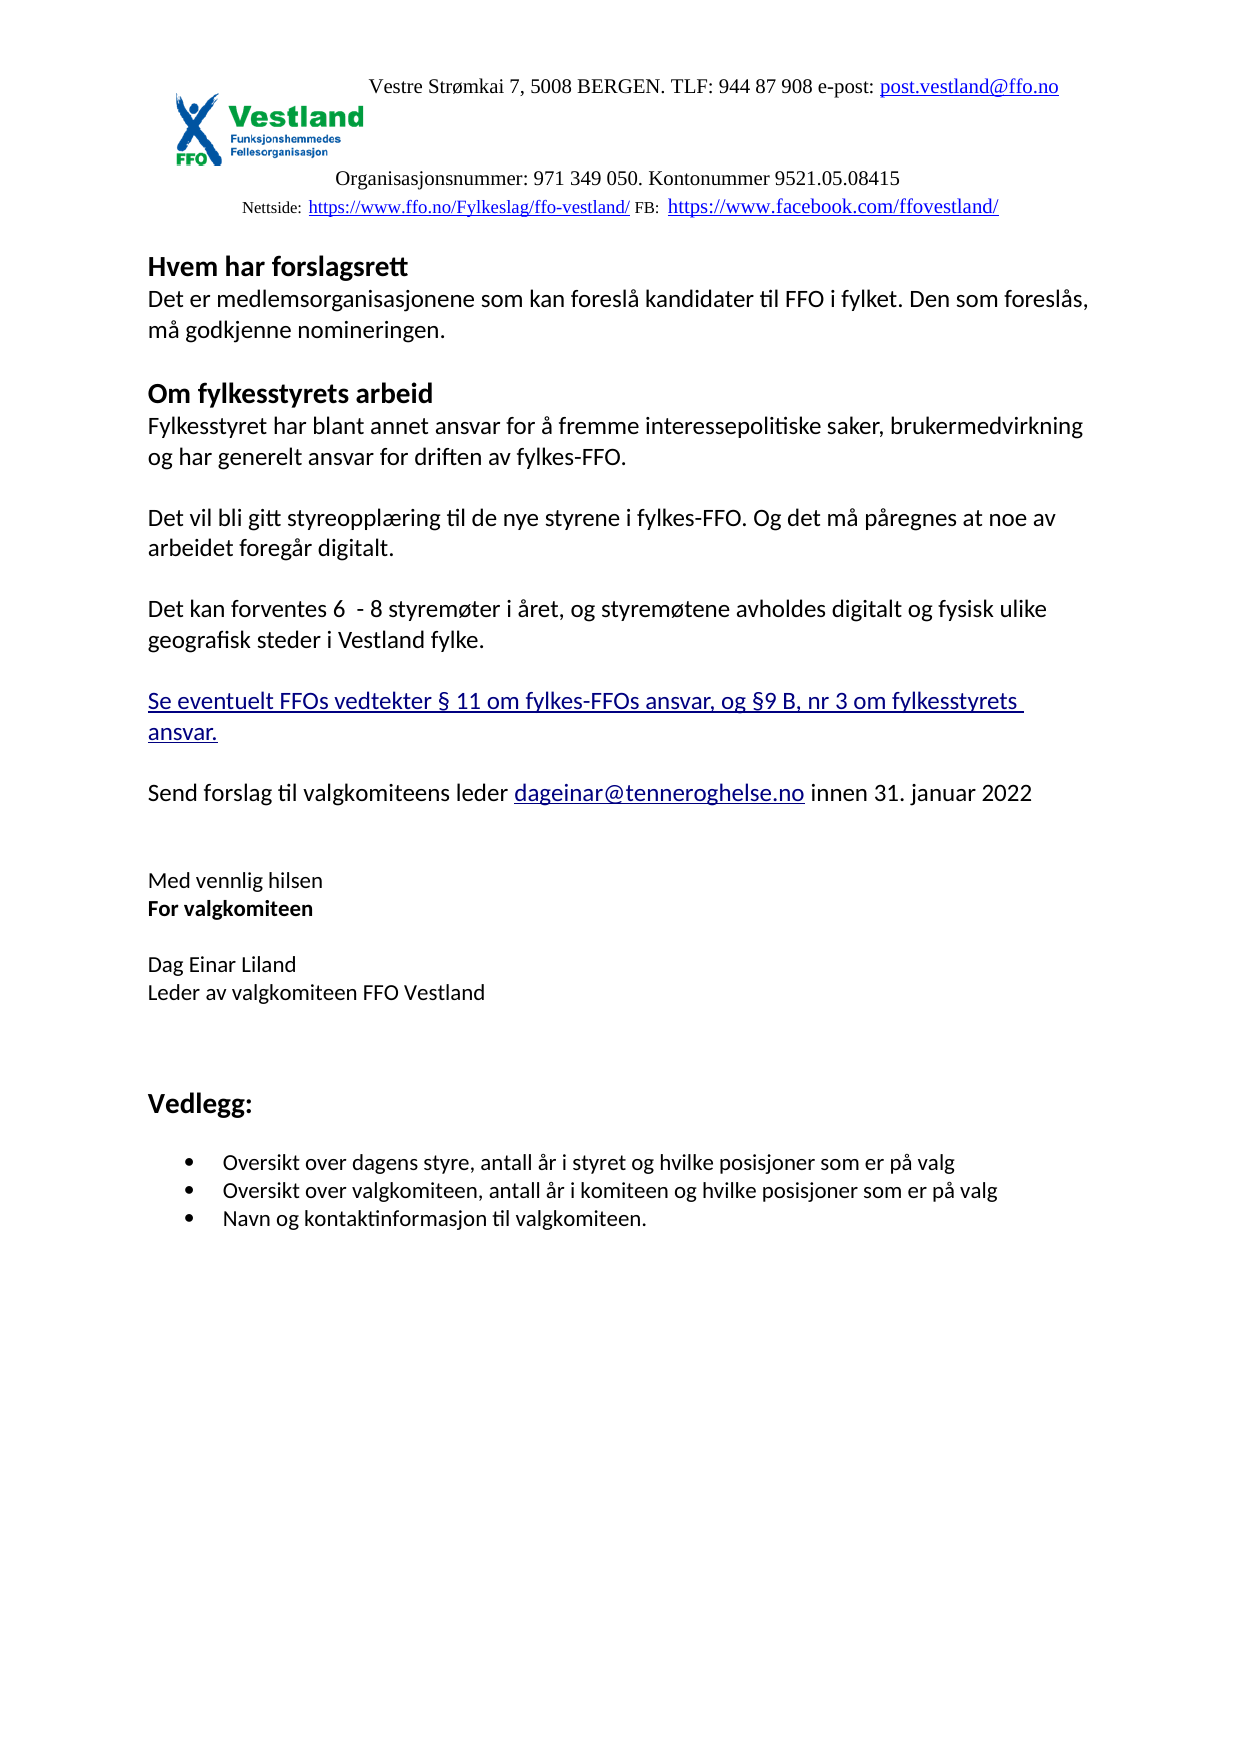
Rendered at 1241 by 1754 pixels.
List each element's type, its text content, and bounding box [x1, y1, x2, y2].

list Navn og kontaktinformasjon til valgkomiteen. [185, 1204, 1093, 1233]
text Vedlegg: [148, 1085, 1093, 1121]
text Det vil bli gitt styreopplæring til de nye styrene i fylkes-FFO. Og det må påregnes at noe av arbeidet foregår digitalt. [148, 502, 1093, 563]
text Send forslag til valgkomiteens leder dageinar@tenneroghelse.no innen 31. januar 2022 [148, 777, 1093, 807]
list Oversikt over dagens styre, antall år i styret og hvilke posisjoner som er på valg [185, 1148, 1093, 1177]
text Hvem har forslagsrett [148, 248, 1093, 283]
text Med vennlig hilsen [148, 866, 1093, 894]
text For valgkomiteen [148, 894, 1093, 922]
text Det er medlemsorganisasjonene som kan foreslå kandidater til FFO i fylket. Den som foreslås, må godkjenne nomineringen. [148, 283, 1093, 344]
text Leder av valgkomiteen FFO Vestland [148, 978, 1093, 1006]
text Dag Einar Liland [148, 950, 1093, 978]
text Det kan forventes 6 - 8 styremøter i året, og styremøtene avholdes digitalt og fysisk ulike geografisk steder i Vestland fylke. [148, 593, 1093, 654]
text Fylkesstyret har blant annet ansvar for å fremme interessepolitiske saker, brukermedvirkning og har generelt ansvar for driften av fylkes-FFO. [148, 410, 1093, 471]
text Om fylkesstyrets arbeid [148, 375, 1093, 410]
list Oversikt over valgkomiteen, antall år i komiteen og hvilke posisjoner som er på valg [185, 1177, 1093, 1204]
text Se eventuelt FFOs vedtekter § 11 om fylkes-FFOs ansvar, og §9 B, nr 3 om fylkesstyrets ansvar. [148, 685, 1093, 746]
